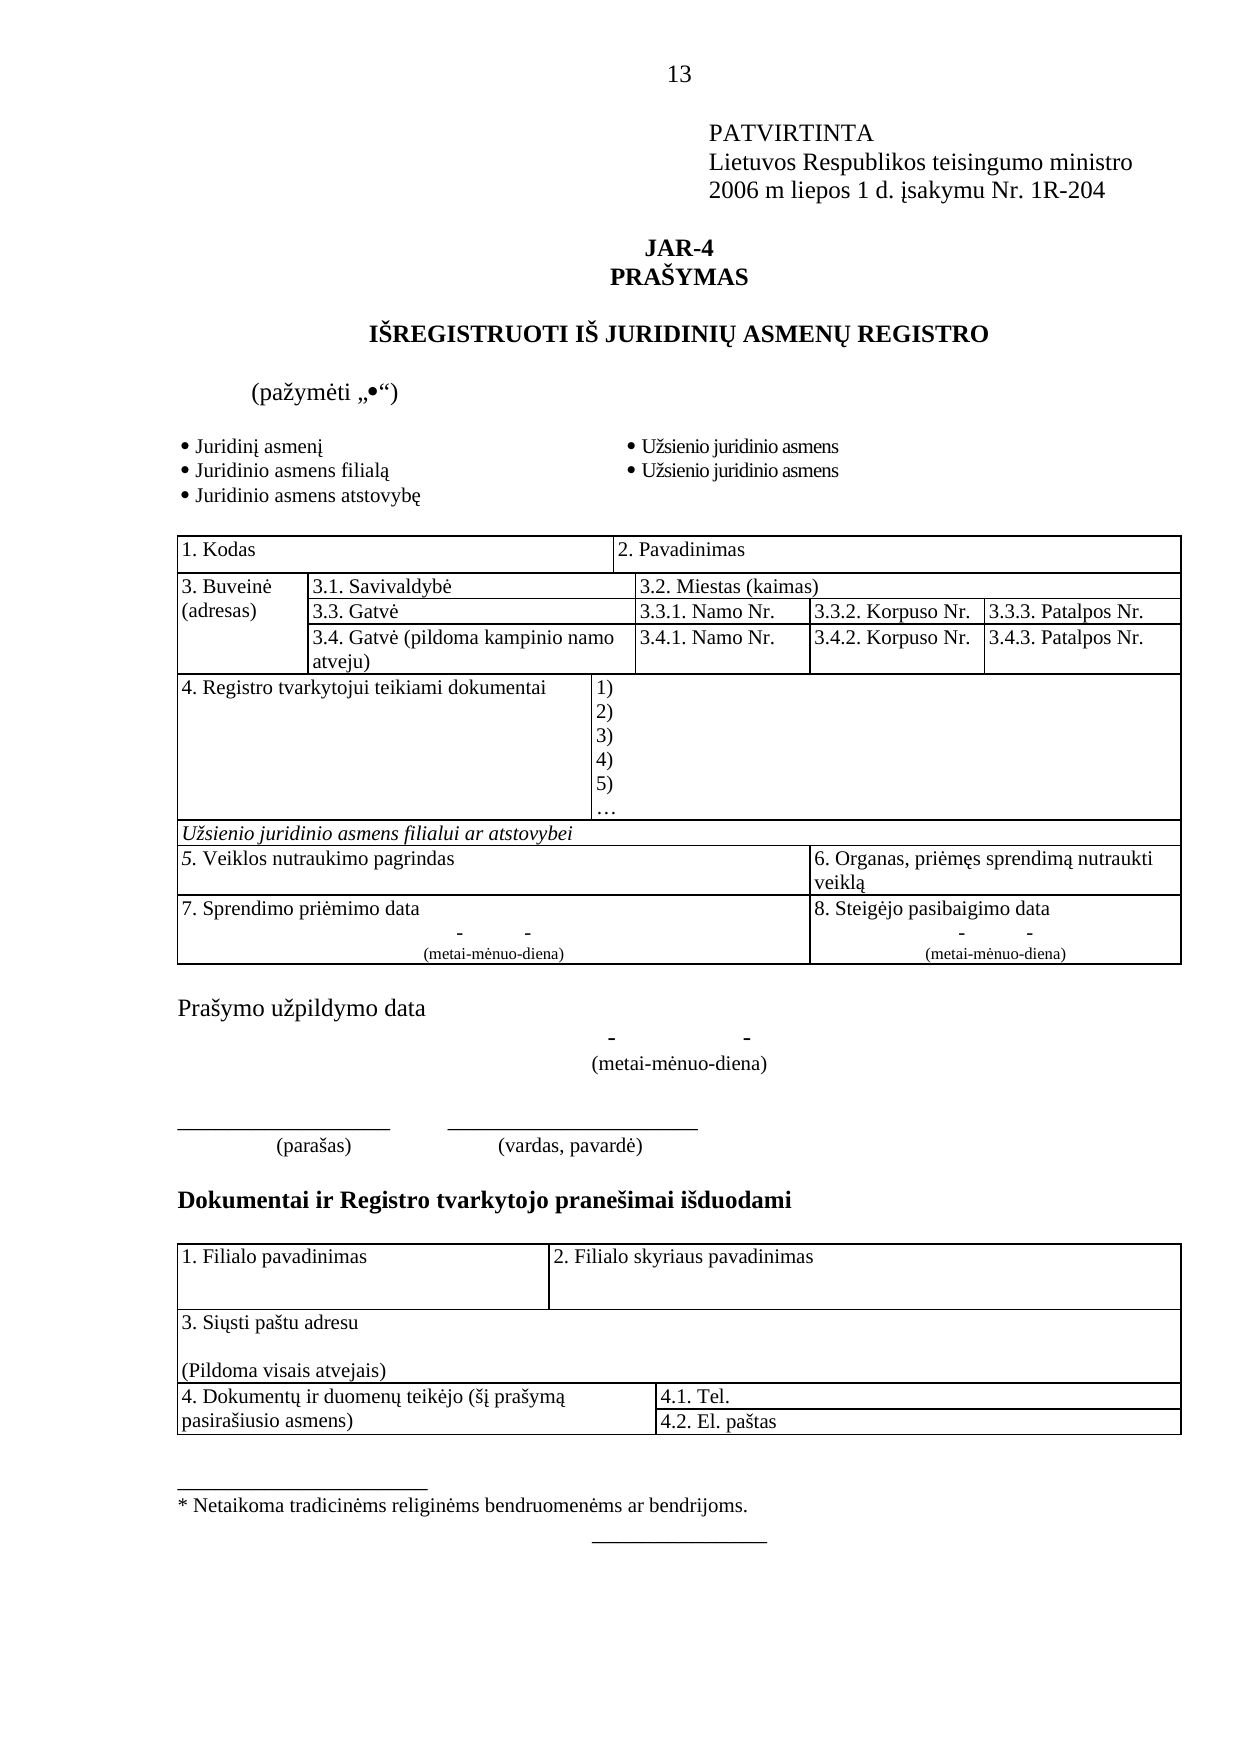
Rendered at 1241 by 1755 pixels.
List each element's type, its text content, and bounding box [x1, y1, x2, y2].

table_cell [624, 483, 628, 507]
table_cell [1177, 483, 1181, 507]
text IŠREGISTRUOTI IŠ JURIDINIŲ ASMENŲ REGISTRO [177, 319, 1181, 348]
text PRAŠYMAS [177, 262, 1181, 291]
text Dokumentai ir Registro tvarkytojo pranešimai išduodami [177, 1185, 1181, 1214]
table_header 2. Pavadinimas [614, 537, 1180, 572]
text PATVIRTINTA [709, 118, 1181, 147]
text Lietuvos Respublikos teisingumo ministro [177, 147, 1181, 176]
text ______________ [177, 1517, 1181, 1545]
table_cell 4. Registro tvarkytojui teikiami dokumentai [178, 675, 591, 819]
table_cell 3. Buveinė (adresas) [178, 574, 307, 673]
text (parašas) (vardas, pavardė) [177, 1132, 1181, 1157]
text * Netaikoma tradicinėms religinėms bendruomenėms ar bendrijoms. [177, 1492, 1181, 1517]
table_header 1. Filialo pavadinimas [178, 1245, 548, 1308]
text (pažymėti „“) [177, 377, 1181, 406]
table_cell 4. Dokumentų ir duomenų teikėjo (šį prašymą pasirašiusio asmens) [178, 1384, 655, 1433]
text 2006 m liepos 1 d. įsakymu Nr. 1R-204 [177, 176, 1181, 204]
table_header 2. Filialo skyriaus pavadinimas [550, 1245, 1180, 1308]
table_cell 3.4.1. Namo Nr. [636, 625, 809, 673]
table_cell 3.4.3. Patalpos Nr. [985, 625, 1180, 673]
text - - [177, 1022, 1181, 1051]
table_cell 5. Veiklos nutraukimo pagrindas [178, 846, 809, 894]
table_header 1. Kodas [178, 537, 613, 572]
text _________________ ____________________ [177, 1104, 1181, 1132]
text Prašymo užpildymo data [177, 993, 1181, 1022]
table_header JAR-4 [177, 233, 1181, 262]
table_cell 3.4.2. Korpuso Nr. [811, 625, 984, 673]
text (metai-mėnuo-diena) [177, 1051, 1181, 1075]
text ____________________ [177, 1464, 1181, 1492]
table_cell 1) 2) 3) 4) 5) … [592, 675, 596, 819]
